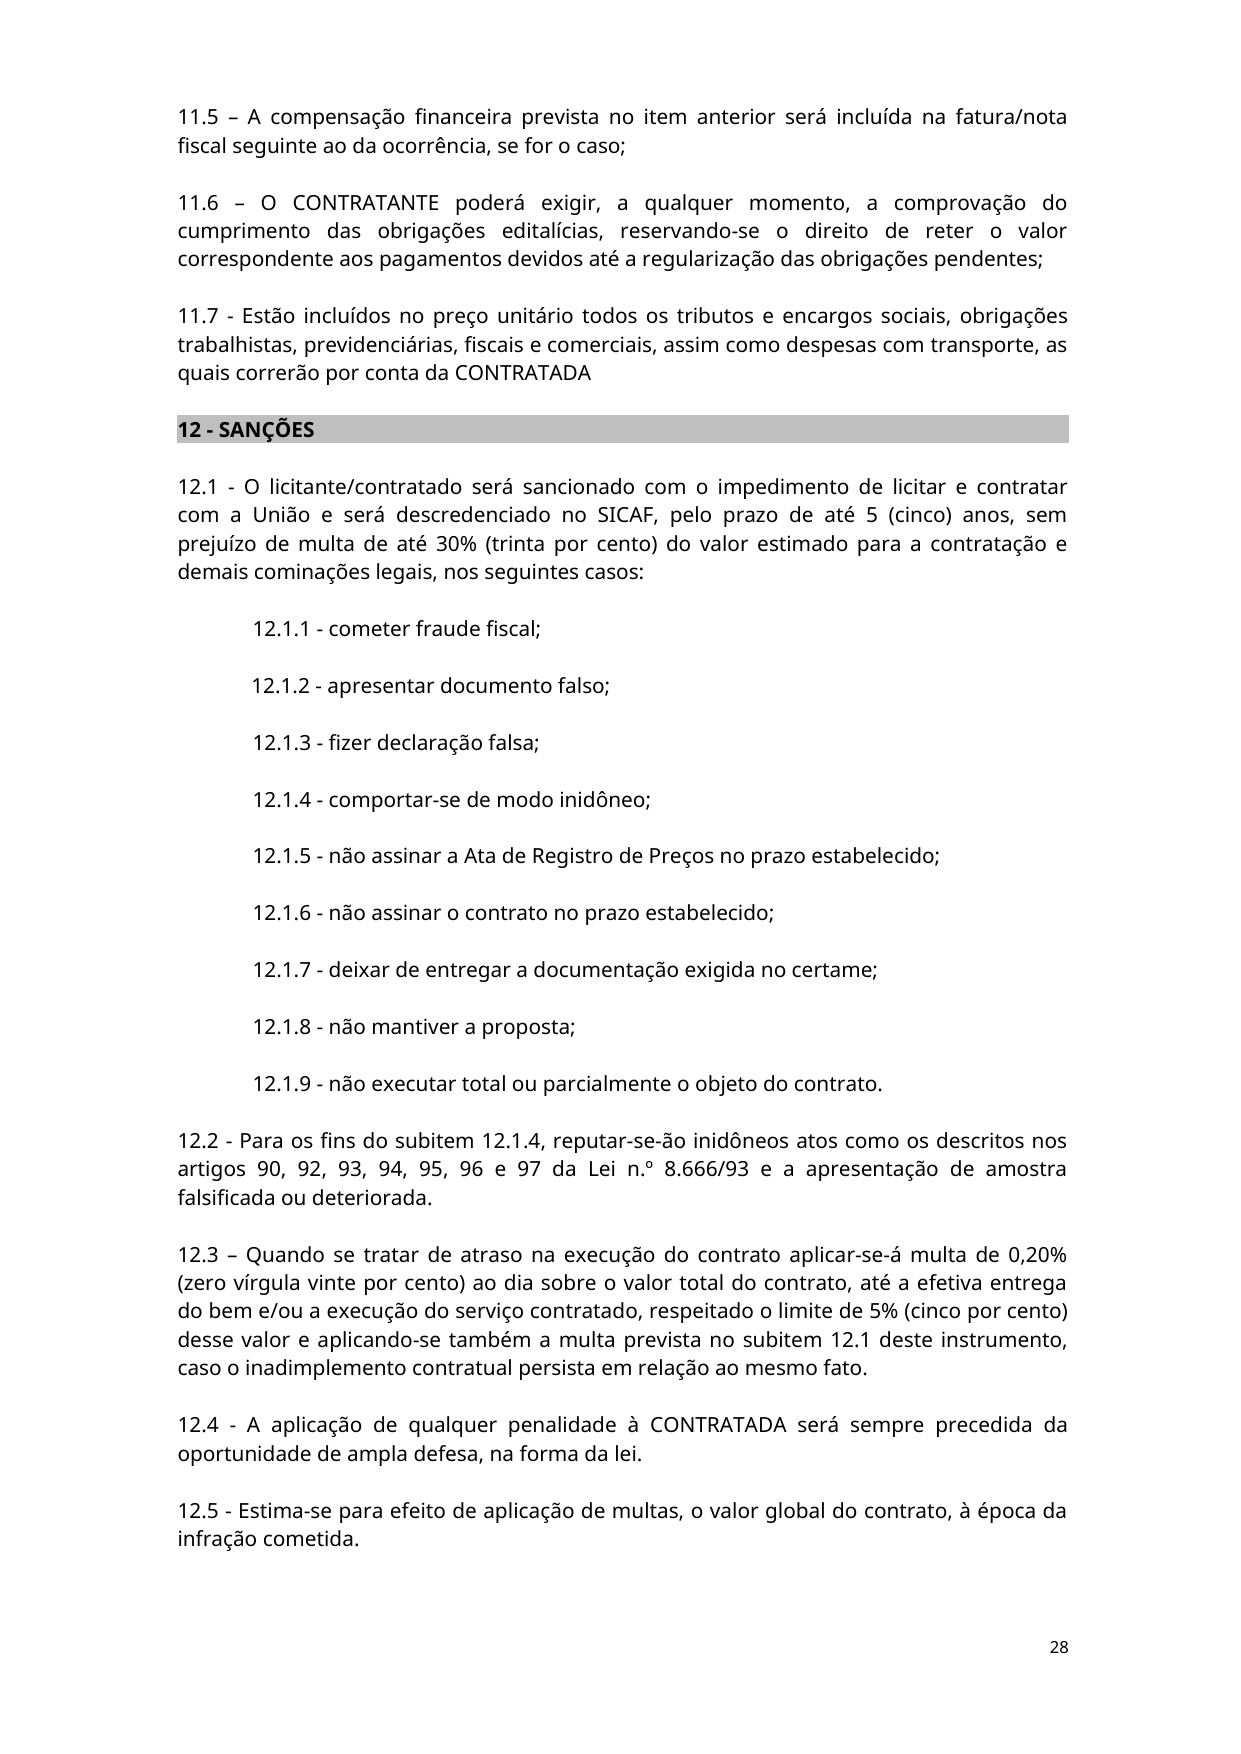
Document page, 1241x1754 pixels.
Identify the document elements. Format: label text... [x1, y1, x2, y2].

text 12.1.1 - cometer fraude fiscal; [252, 614, 1069, 643]
text 12.1.2 - apresentar documento falso; [251, 671, 1069, 699]
text 12.1.5 - não assinar a Ata de Registro de Preços no prazo estabelecido; [252, 842, 1069, 870]
text 12.1.8 - não mantiver a proposta; [252, 1012, 1069, 1041]
text 12.1 - O licitante/contratado será sancionado com o impedimento de licitar e contratar com a União e será descredenciado no SICAF, pelo prazo de até 5 (cinco) anos, sem prejuízo de multa de até 30% (trinta por cento) do valor estimado para a contratação e demais cominações legais, nos seguintes casos: [177, 472, 1069, 586]
text 12.1.6 - não assinar o contrato no prazo estabelecido; [252, 898, 1069, 927]
text 11.7 - Estão incluídos no preço unitário todos os tributos e encargos sociais, obrigações trabalhistas, previdenciárias, fiscais e comerciais, assim como despesas com transporte, as quais correrão por conta da CONTRATADA [177, 301, 1069, 387]
text 11.6 – O CONTRATANTE poderá exigir, a qualquer momento, a comprovação do cumprimento das obrigações editalícias, reservando-se o direito de reter o valor correspondente aos pagamentos devidos até a regularização das obrigações pendentes; [177, 188, 1069, 273]
text 12.1.3 - fizer declaração falsa; [252, 728, 1069, 756]
text 12.1.7 - deixar de entregar a documentação exigida no certame; [252, 955, 1069, 984]
text 12.1.9 - não executar total ou parcialmente o objeto do contrato. [252, 1069, 1069, 1098]
text 12.2 - Para os fins do subitem 12.1.4, reputar-se-ão inidôneos atos como os descritos nos artigos 90, 92, 93, 94, 95, 96 e 97 da Lei n.º 8.666/93 e a apresentação de amostra falsificada ou deteriorada. [177, 1126, 1069, 1211]
text 12.1.4 - comportar-se de modo inidôneo; [252, 785, 1069, 813]
text 12.5 - Estima-se para efeito de aplicação de multas, o valor global do contrato, à época da infração cometida. [177, 1496, 1069, 1553]
text 11.5 – A compensação financeira prevista no item anterior será incluída na fatura/nota fiscal seguinte ao da ocorrência, se for o caso; [177, 102, 1069, 159]
text 12.4 - A aplicação de qualquer penalidade à CONTRATADA será sempre precedida da oportunidade de ampla defesa, na forma da lei. [177, 1410, 1069, 1467]
text 12.3 – Quando se tratar de atraso na execução do contrato aplicar-se-á multa de 0,20% (zero vírgula vinte por cento) ao dia sobre o valor total do contrato, até a efetiva entrega do bem e/ou a execução do serviço contratado, respeitado o limite de 5% (cinco por cento) desse valor e aplicando-se também a multa prevista no subitem 12.1 deste instrumento, caso o inadimplemento contratual persista em relação ao mesmo fato. [177, 1240, 1069, 1382]
text 12 - SANÇÕES [177, 415, 1069, 443]
